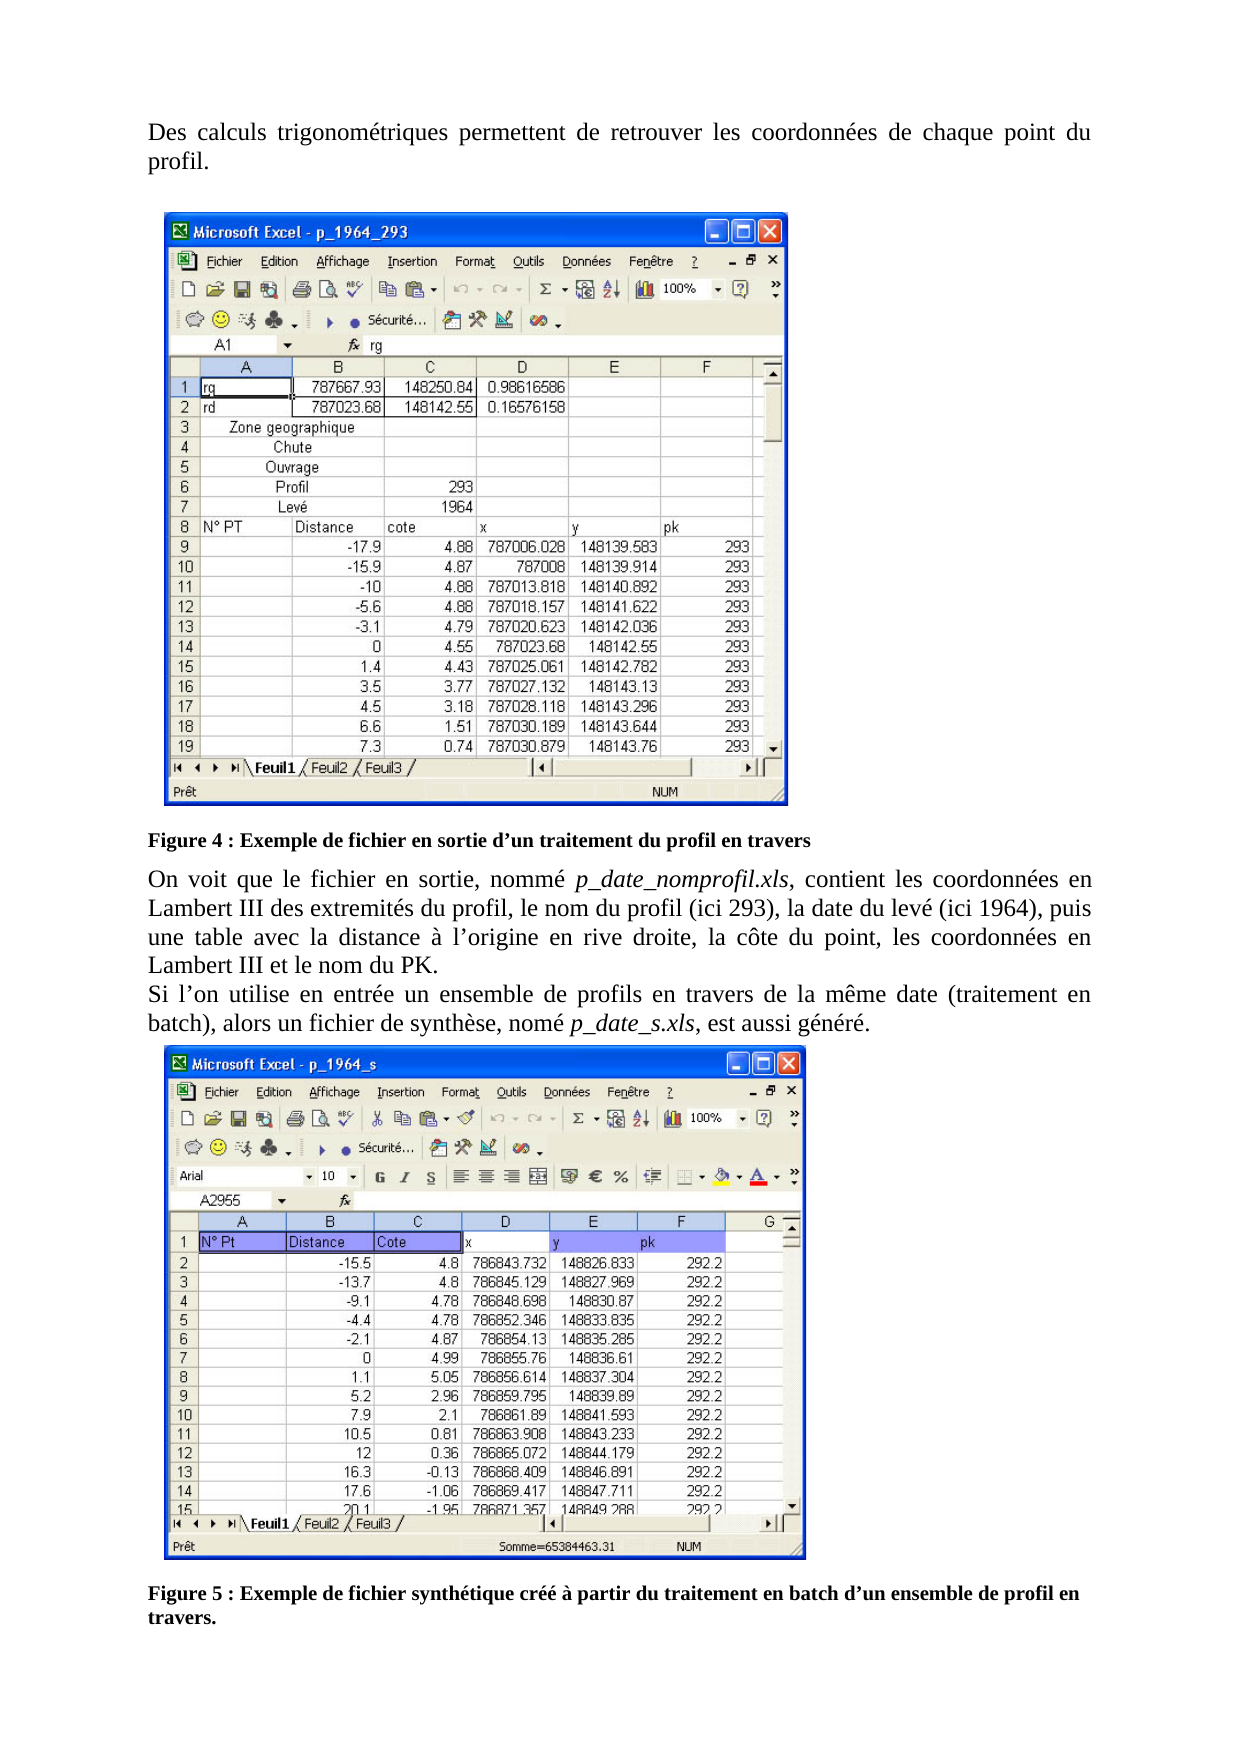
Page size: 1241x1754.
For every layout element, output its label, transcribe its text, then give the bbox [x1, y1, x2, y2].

text Si l’on utilise en entrée un ensemble de profils en travers de la même date (traitement en batch), alors un fichier de synthèse, nomé p_date_s.xls, est aussi généré. [148, 979, 1093, 1037]
text On voit que le fichier en sortie, nommé p_date_nomprofil.xls, contient les coordonnées en Lambert III des extremités du profil, le nom du profil (ici 293), la date du levé (ici 1964), puis une table avec la distance à l’origine en rive droite, la côte du point, les coordonnées en Lambert III et le nom du PK. [148, 864, 1093, 979]
picture [164, 212, 789, 806]
text Des calculs trigonométriques permettent de retrouver les coordonnées de chaque point du profil. [148, 117, 1093, 175]
picture [164, 1045, 807, 1560]
text Figure 5 : Exemple de fichier synthétique créé à partir du traitement en batch d’un ensemble de profil en travers. [148, 1581, 1093, 1629]
text Figure 4 : Exemple de fichier en sortie d’un traitement du profil en travers [148, 828, 1093, 852]
